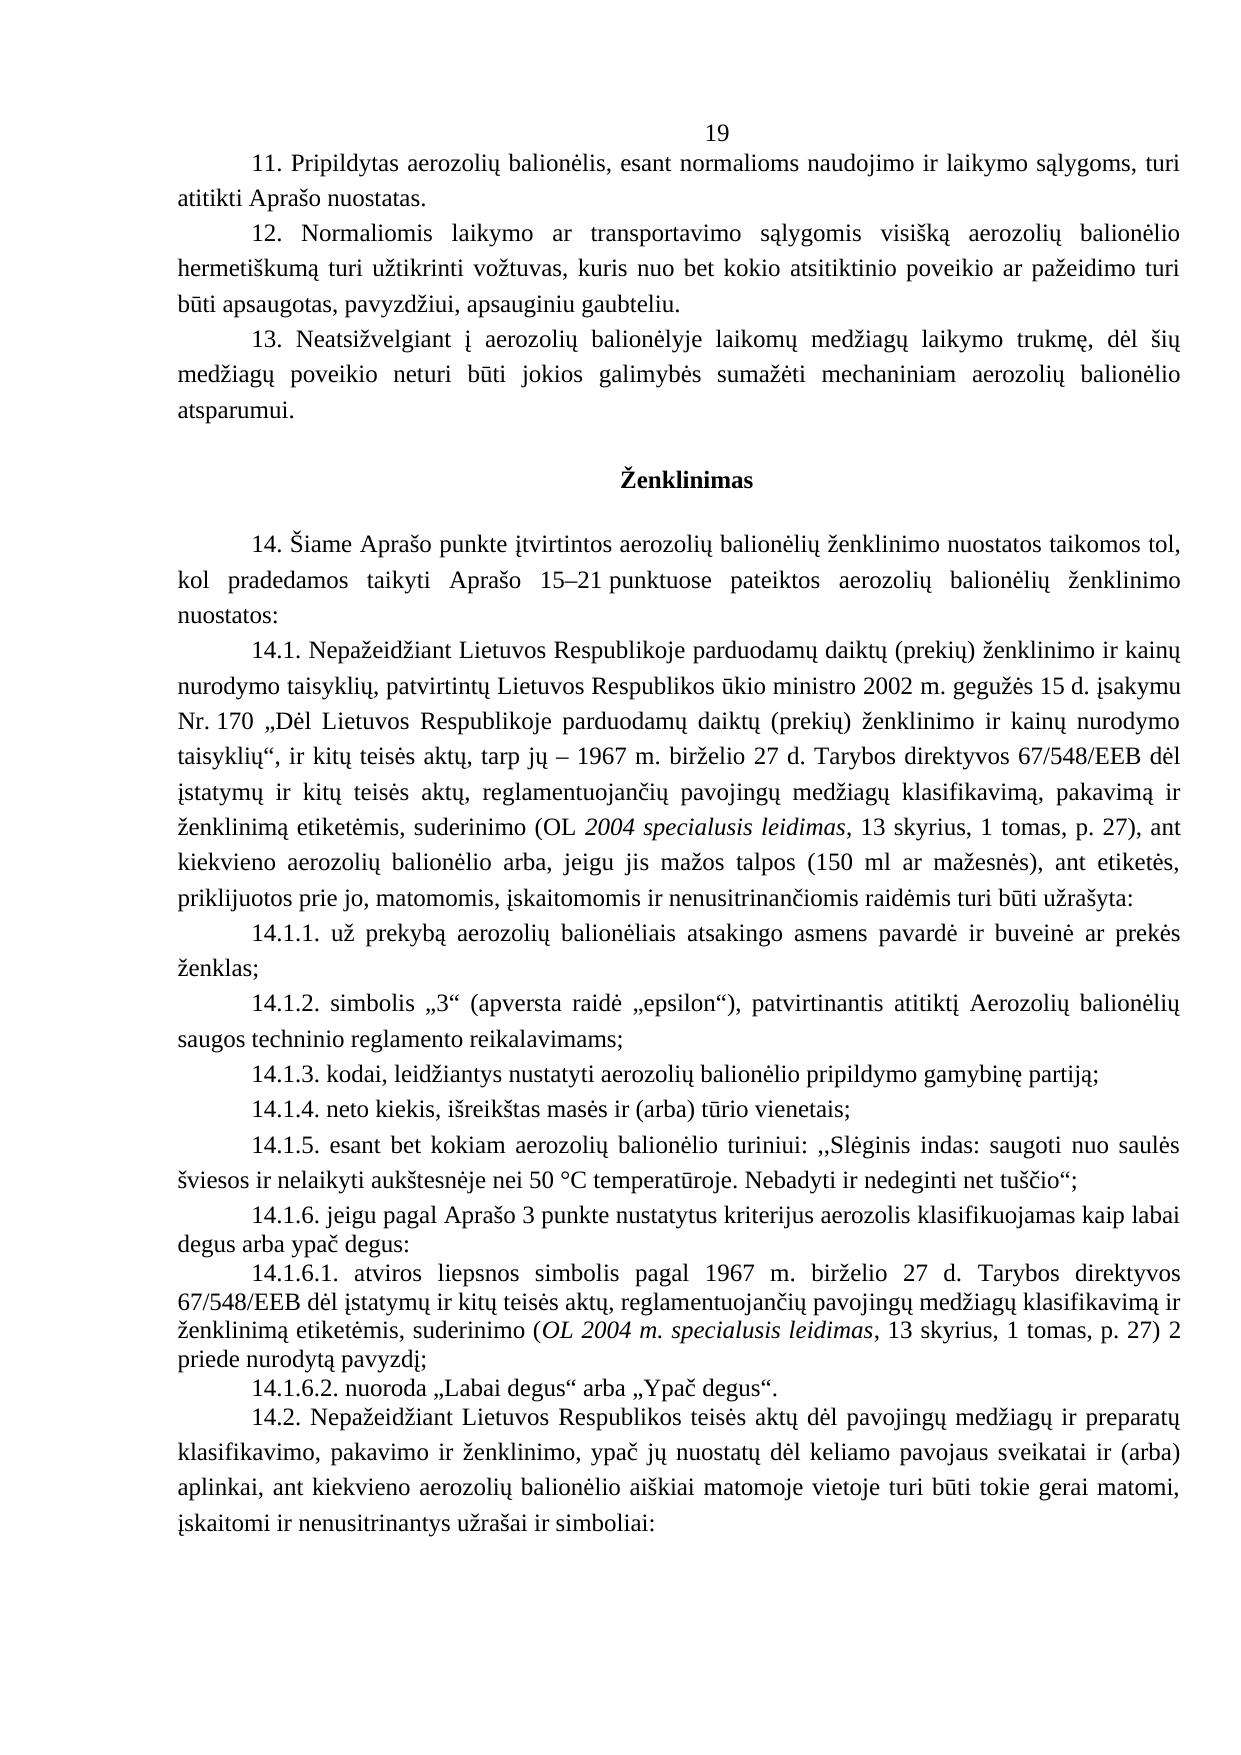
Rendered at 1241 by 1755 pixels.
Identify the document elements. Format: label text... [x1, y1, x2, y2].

text 14.1.2. simbolis „3“ (apversta raidė „epsilon“), patvirtinantis atitiktį Aerozolių balionėlių saugos techninio reglamento reikalavimams; [177, 988, 1181, 1053]
text 14.1.3. kodai, leidžiantys nustatyti aerozolių balionėlio pripildymo gamybinę partiją; [177, 1059, 1181, 1088]
text 14.1.6.2. nuoroda „Labai degus“ arba „Ypač degus“. [177, 1373, 1181, 1402]
text 14.2. Nepažeidžiant Lietuvos Respublikos teisės aktų dėl pavojingų medžiagų ir preparatų klasifikavimo, pakavimo ir ženklinimo, ypač jų nuostatų dėl keliamo pavojaus sveikatai ir (arba) aplinkai, ant kiekvieno aerozolių balionėlio aiškiai matomoje vietoje turi būti tokie gerai matomi, įskaitomi ir nenusitrinantys užrašai ir simboliai: [177, 1402, 1181, 1536]
text 14. Šiame Aprašo punkte įtvirtintos aerozolių balionėlių ženklinimo nuostatos taikomos tol, kol pradedamos taikyti Aprašo 15–21 punktuose pateiktos aerozolių balionėlių ženklinimo nuostatos: [177, 529, 1181, 629]
text Ženklinimas [177, 465, 1181, 494]
text 12. Normaliomis laikymo ar transportavimo sąlygomis visišką aerozolių balionėlio hermetiškumą turi užtikrinti vožtuvas, kuris nuo bet kokio atsitiktinio poveikio ar pažeidimo turi būti apsaugotas, pavyzdžiui, apsauginiu gaubteliu. [177, 218, 1181, 318]
text 14.1.5. esant bet kokiam aerozolių balionėlio turiniui: ,,Slėginis indas: saugoti nuo saulės šviesos ir nelaikyti aukštesnėje nei 50 °C temperatūroje. Nebadyti ir nedeginti net tuščio“; [177, 1130, 1181, 1194]
text 14.1.6. jeigu pagal Aprašo 3 punkte nustatytus kriterijus aerozolis klasifikuojamas kaip labai degus arba ypač degus: [177, 1200, 1181, 1258]
text 11. Pripildytas aerozolių balionėlis, esant normalioms naudojimo ir laikymo sąlygoms, turi atitikti Aprašo nuostatas. [177, 148, 1181, 212]
text 14.1. Nepažeidžiant Lietuvos Respublikoje parduodamų daiktų (prekių) ženklinimo ir kainų nurodymo taisyklių, patvirtintų Lietuvos Respublikos ūkio ministro 2002 m. gegužės 15 d. įsakymu Nr. 170 „Dėl Lietuvos Respublikoje parduodamų daiktų (prekių) ženklinimo ir kainų nurodymo taisyklių“, ir kitų teisės aktų, tarp jų – 1967 m. birželio 27 d. Tarybos direktyvos 67/548/EEB dėl įstatymų ir kitų teisės aktų, reglamentuojančių pavojingų medžiagų klasifikavimą, pakavimą ir ženklinimą etiketėmis, suderinimo (OL 2004 specialusis leidimas, 13 skyrius, 1 tomas, p. 27), ant kiekvieno aerozolių balionėlio arba, jeigu jis mažos talpos (150 ml ar mažesnės), ant etiketės, priklijuotos prie jo, matomomis, įskaitomomis ir nenusitrinančiomis raidėmis turi būti užrašyta: [177, 635, 1181, 911]
text 13. Neatsižvelgiant į aerozolių balionėlyje laikomų medžiagų laikymo trukmę, dėl šių medžiagų poveikio neturi būti jokios galimybės sumažėti mechaniniam aerozolių balionėlio atsparumui. [177, 324, 1181, 423]
text 14.1.1. už prekybą aerozolių balionėliais atsakingo asmens pavardė ir buveinė ar prekės ženklas; [177, 918, 1181, 982]
text 14.1.4. neto kiekis, išreikštas masės ir (arba) tūrio vienetais; [177, 1094, 1181, 1123]
text 14.1.6.1. atviros liepsnos simbolis pagal 1967 m. birželio 27 d. Tarybos direktyvos 67/548/EEB dėl įstatymų ir kitų teisės aktų, reglamentuojančių pavojingų medžiagų klasifikavimą ir ženklinimą etiketėmis, suderinimo (OL 2004 m. specialusis leidimas, 13 skyrius, 1 tomas, p. 27) 2 priede nurodytą pavyzdį; [177, 1258, 1181, 1373]
